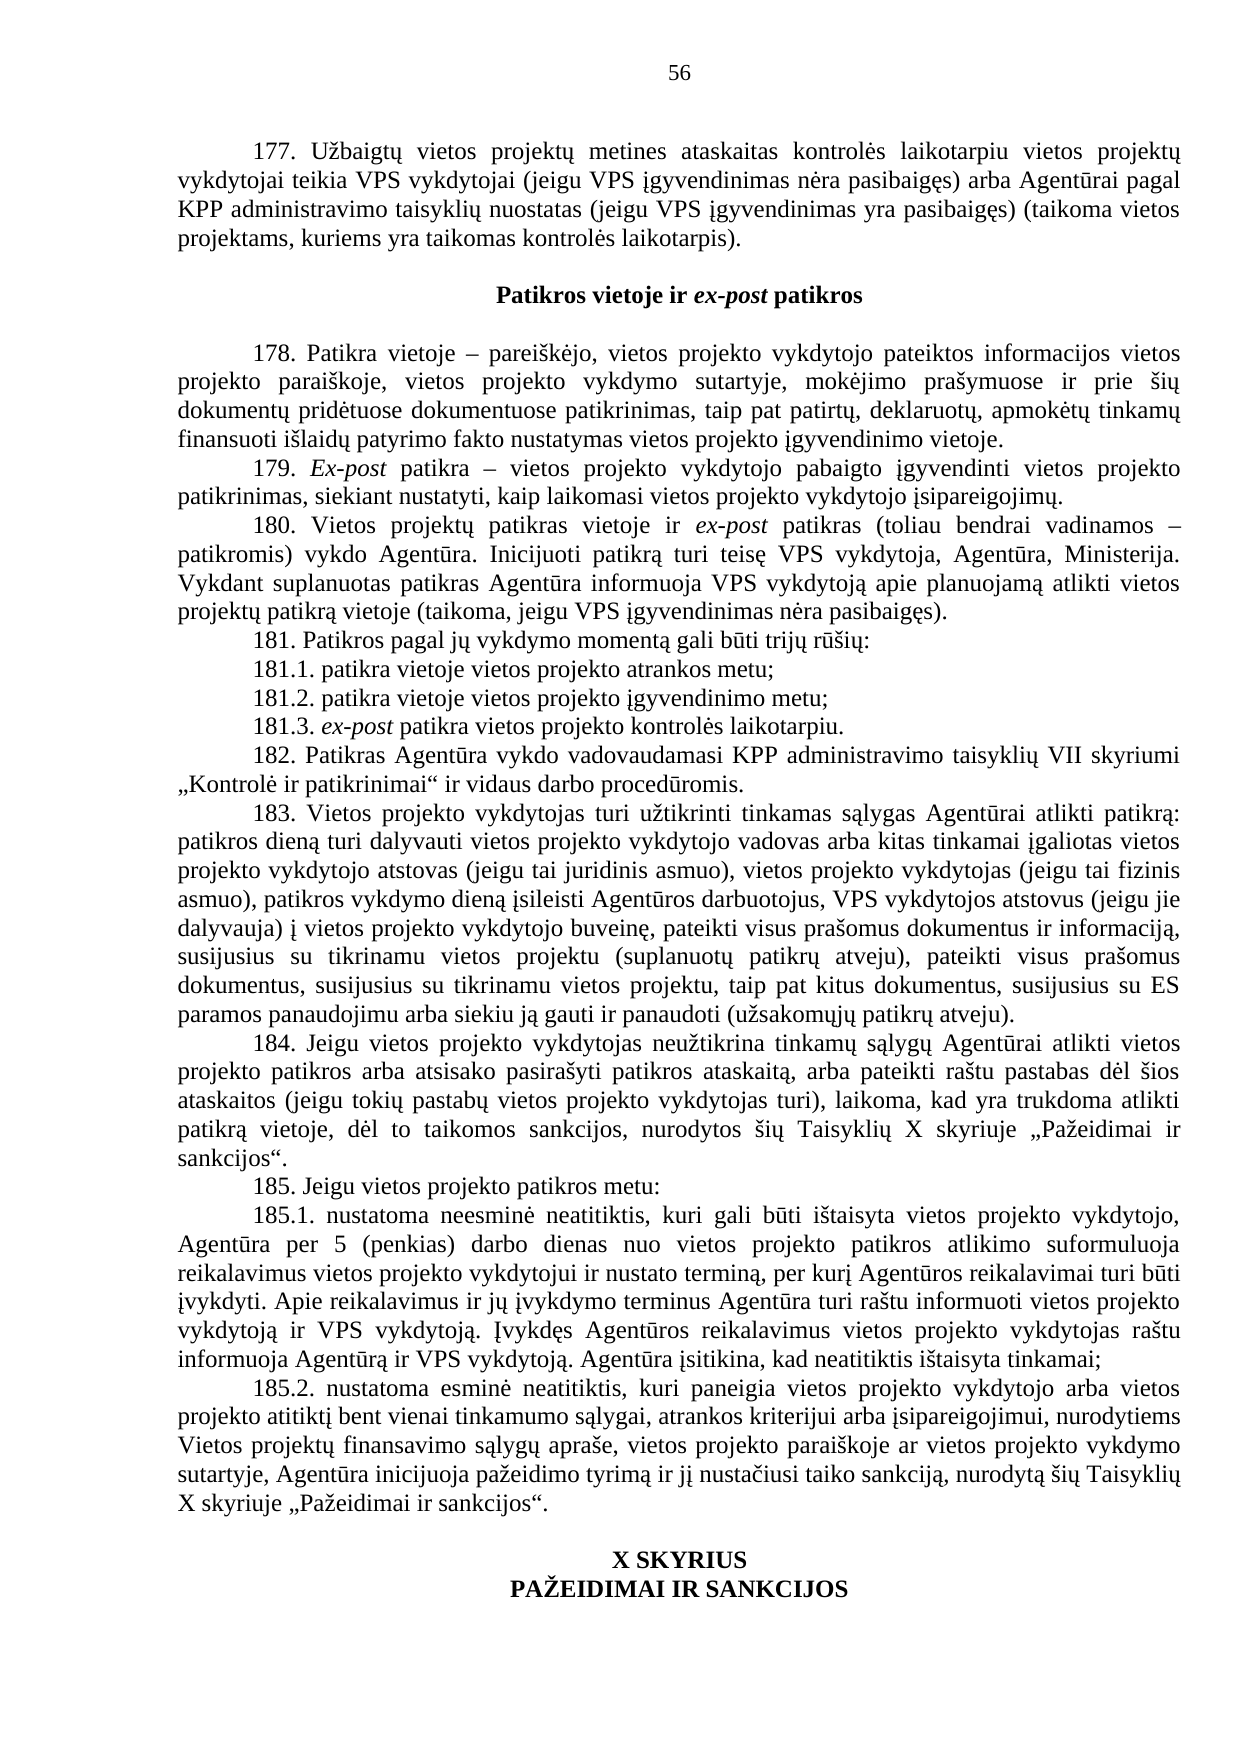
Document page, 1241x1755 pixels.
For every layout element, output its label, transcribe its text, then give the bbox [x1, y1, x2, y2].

text Patikros vietoje ir ex-post patikros [177, 280, 1181, 309]
text 184. Jeigu vietos projekto vykdytojas neužtikrina tinkamų sąlygų Agentūrai atlikti vietos projekto patikros arba atsisako pasirašyti patikros ataskaitą, arba pateikti raštu pastabas dėl šios ataskaitos (jeigu tokių pastabų vietos projekto vykdytojas turi), laikoma, kad yra trukdoma atlikti patikrą vietoje, dėl to taikomos sankcijos, nurodytos šių Taisyklių X skyriuje „Pažeidimai ir sankcijos“. [177, 1028, 1181, 1171]
text 183. Vietos projekto vykdytojas turi užtikrinti tinkamas sąlygas Agentūrai atlikti patikrą: patikros dieną turi dalyvauti vietos projekto vykdytojo vadovas arba kitas tinkamai įgaliotas vietos projekto vykdytojo atstovas (jeigu tai juridinis asmuo), vietos projekto vykdytojas (jeigu tai fizinis asmuo), patikros vykdymo dieną įsileisti Agentūros darbuotojus, VPS vykdytojos atstovus (jeigu jie dalyvauja) į vietos projekto vykdytojo buveinę, pateikti visus prašomus dokumentus ir informaciją, susijusius su tikrinamu vietos projektu (suplanuotų patikrų atveju), pateikti visus prašomus dokumentus, susijusius su tikrinamu vietos projektu, taip pat kitus dokumentus, susijusius su ES paramos panaudojimu arba siekiu ją gauti ir panaudoti (užsakomųjų patikrų atveju). [177, 798, 1181, 1028]
text 182. Patikras Agentūra vykdo vadovaudamasi KPP administravimo taisyklių VII skyriumi „Kontrolė ir patikrinimai“ ir vidaus darbo procedūromis. [177, 740, 1181, 798]
text 185.1. nustatoma neesminė neatitiktis, kuri gali būti ištaisyta vietos projekto vykdytojo, Agentūra per 5 (penkias) darbo dienas nuo vietos projekto patikros atlikimo suformuluoja reikalavimus vietos projekto vykdytojui ir nustato terminą, per kurį Agentūros reikalavimai turi būti įvykdyti. Apie reikalavimus ir jų įvykdymo terminus Agentūra turi raštu informuoti vietos projekto vykdytoją ir VPS vykdytoją. Įvykdęs Agentūros reikalavimus vietos projekto vykdytojas raštu informuoja Agentūrą ir VPS vykdytoją. Agentūra įsitikina, kad neatitiktis ištaisyta tinkamai; [177, 1200, 1181, 1373]
text PAŽEIDIMAI IR SANKCIJOS [177, 1574, 1181, 1603]
text 181. Patikros pagal jų vykdymo momentą gali būti trijų rūšių: [177, 625, 1181, 654]
text 177. Užbaigtų vietos projektų metines ataskaitas kontrolės laikotarpiu vietos projektų vykdytojai teikia VPS vykdytojai (jeigu VPS įgyvendinimas nėra pasibaigęs) arba Agentūrai pagal KPP administravimo taisyklių nuostatas (jeigu VPS įgyvendinimas yra pasibaigęs) (taikoma vietos projektams, kuriems yra taikomas kontrolės laikotarpis). [177, 136, 1181, 251]
text 181.3. ex-post patikra vietos projekto kontrolės laikotarpiu. [177, 711, 1181, 740]
text 185.2. nustatoma esminė neatitiktis, kuri paneigia vietos projekto vykdytojo arba vietos projekto atitiktį bent vienai tinkamumo sąlygai, atrankos kriterijui arba įsipareigojimui, nurodytiems Vietos projektų finansavimo sąlygų apraše, vietos projekto paraiškoje ar vietos projekto vykdymo sutartyje, Agentūra inicijuoja pažeidimo tyrimą ir jį nustačiusi taiko sankciją, nurodytą šių Taisyklių X skyriuje „Pažeidimai ir sankcijos“. [177, 1373, 1181, 1516]
text 179. Ex-post patikra – vietos projekto vykdytojo pabaigto įgyvendinti vietos projekto patikrinimas, siekiant nustatyti, kaip laikomasi vietos projekto vykdytojo įsipareigojimų. [177, 453, 1181, 510]
text 181.2. patikra vietoje vietos projekto įgyvendinimo metu; [177, 683, 1181, 711]
text 181.1. patikra vietoje vietos projekto atrankos metu; [177, 654, 1181, 683]
text 178. Patikra vietoje – pareiškėjo, vietos projekto vykdytojo pateiktos informacijos vietos projekto paraiškoje, vietos projekto vykdymo sutartyje, mokėjimo prašymuose ir prie šių dokumentų pridėtuose dokumentuose patikrinimas, taip pat patirtų, deklaruotų, apmokėtų tinkamų finansuoti išlaidų patyrimo fakto nustatymas vietos projekto įgyvendinimo vietoje. [177, 338, 1181, 453]
text 180. Vietos projektų patikras vietoje ir ex-post patikras (toliau bendrai vadinamos – patikromis) vykdo Agentūra. Inicijuoti patikrą turi teisę VPS vykdytoja, Agentūra, Ministerija. Vykdant suplanuotas patikras Agentūra informuoja VPS vykdytoją apie planuojamą atlikti vietos projektų patikrą vietoje (taikoma, jeigu VPS įgyvendinimas nėra pasibaigęs). [177, 510, 1181, 625]
text X SKYRIUS [177, 1545, 1181, 1574]
text 185. Jeigu vietos projekto patikros metu: [177, 1171, 1181, 1200]
